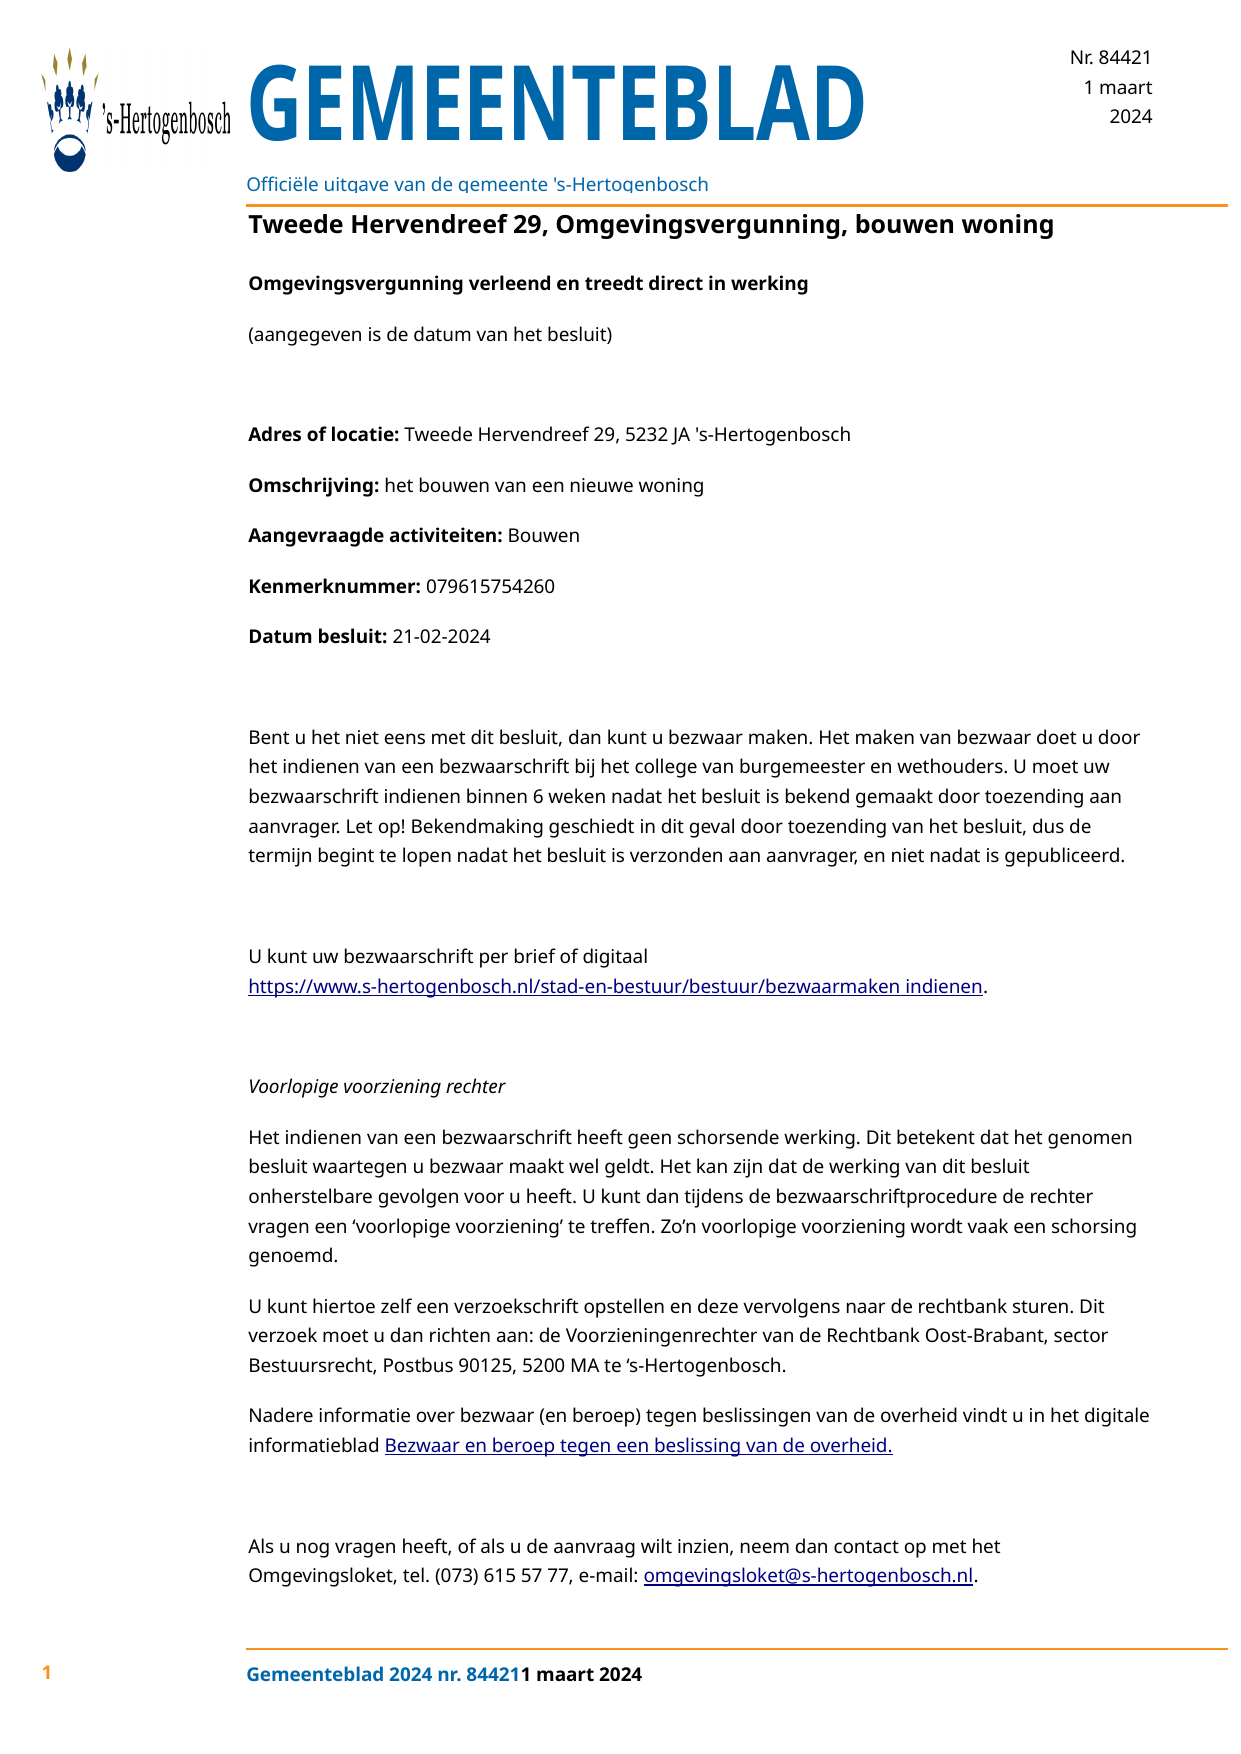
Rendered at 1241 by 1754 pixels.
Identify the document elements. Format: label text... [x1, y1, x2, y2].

text Omschrijving: het bouwen van een nieuwe woning [248, 472, 1152, 498]
text Het indienen van een bezwaarschrift heeft geen schorsende werking. Dit betekent dat het genomen besluit waartegen u bezwaar maakt wel geldt. Het kan zijn dat de werking van dit besluit onherstelbare gevolgen voor u heeft. U kunt dan tijdens de bezwaarschriftprocedure de rechter vragen een ‘voorlopige voorziening’ te treffen. Zo’n voorlopige voorziening wordt vaak een schorsing genoemd. [248, 1124, 1152, 1268]
text U kunt hiertoe zelf een verzoekschrift opstellen en deze vervolgens naar de rechtbank sturen. Dit verzoek moet u dan richten aan: de Voorzieningenrechter van de Rechtbank Oost-Brabant, sector Bestuursrecht, Postbus 90125, 5200 MA te ‘s-Hertogenbosch. [248, 1293, 1152, 1378]
text Als u nog vragen heeft, of als u de aanvraag wilt inzien, neem dan contact op met het Omgevingsloket, tel. (073) 615 57 77, e-mail: omgevingsloket@s-hertogenbosch.nl. [248, 1533, 1152, 1588]
picture [41, 47, 231, 172]
text Aangevraagde activiteiten: Bouwen [248, 522, 1152, 548]
text U kunt uw bezwaarschrift per brief of digitaal https://www.s-hertogenbosch.nl/stad-en-bestuur/bestuur/bezwaarmaken indienen. [248, 943, 1152, 998]
text Adres of locatie: Tweede Hervendreef 29, 5232 JA 's-Hertogenbosch [248, 422, 1152, 447]
text Kenmerknummer: 079615754260 [248, 573, 1152, 598]
text Voorlopige voorziening rechter [248, 1074, 1152, 1099]
text Nadere informatie over bezwaar (en beroep) tegen beslissingen van de overheid vindt u in het digitale informatieblad Bezwaar en beroep tegen een beslissing van de overheid. [248, 1402, 1152, 1458]
text Tweede Hervendreef 29, Omgevingsvergunning, bouwen woning [248, 207, 1152, 241]
text Omgevingsvergunning verleend en treedt direct in werking [248, 270, 1152, 296]
text (aangegeven is de datum van het besluit) [248, 321, 1152, 346]
text Bent u het niet eens met dit besluit, dan kunt u bezwaar maken. Het maken van bezwaar doet u door het indienen van een bezwaarschrift bij het college van burgemeester en wethouders. U moet uw bezwaarschrift indienen binnen 6 weken nadat het besluit is bekend gemaakt door toezending aan aanvrager. Let op! Bekendmaking geschiedt in dit geval door toezending van het besluit, dus de termijn begint te lopen nadat het besluit is verzonden aan aanvrager, en niet nadat is gepubliceerd. [248, 724, 1152, 868]
text Datum besluit: 21-02-2024 [248, 623, 1152, 649]
